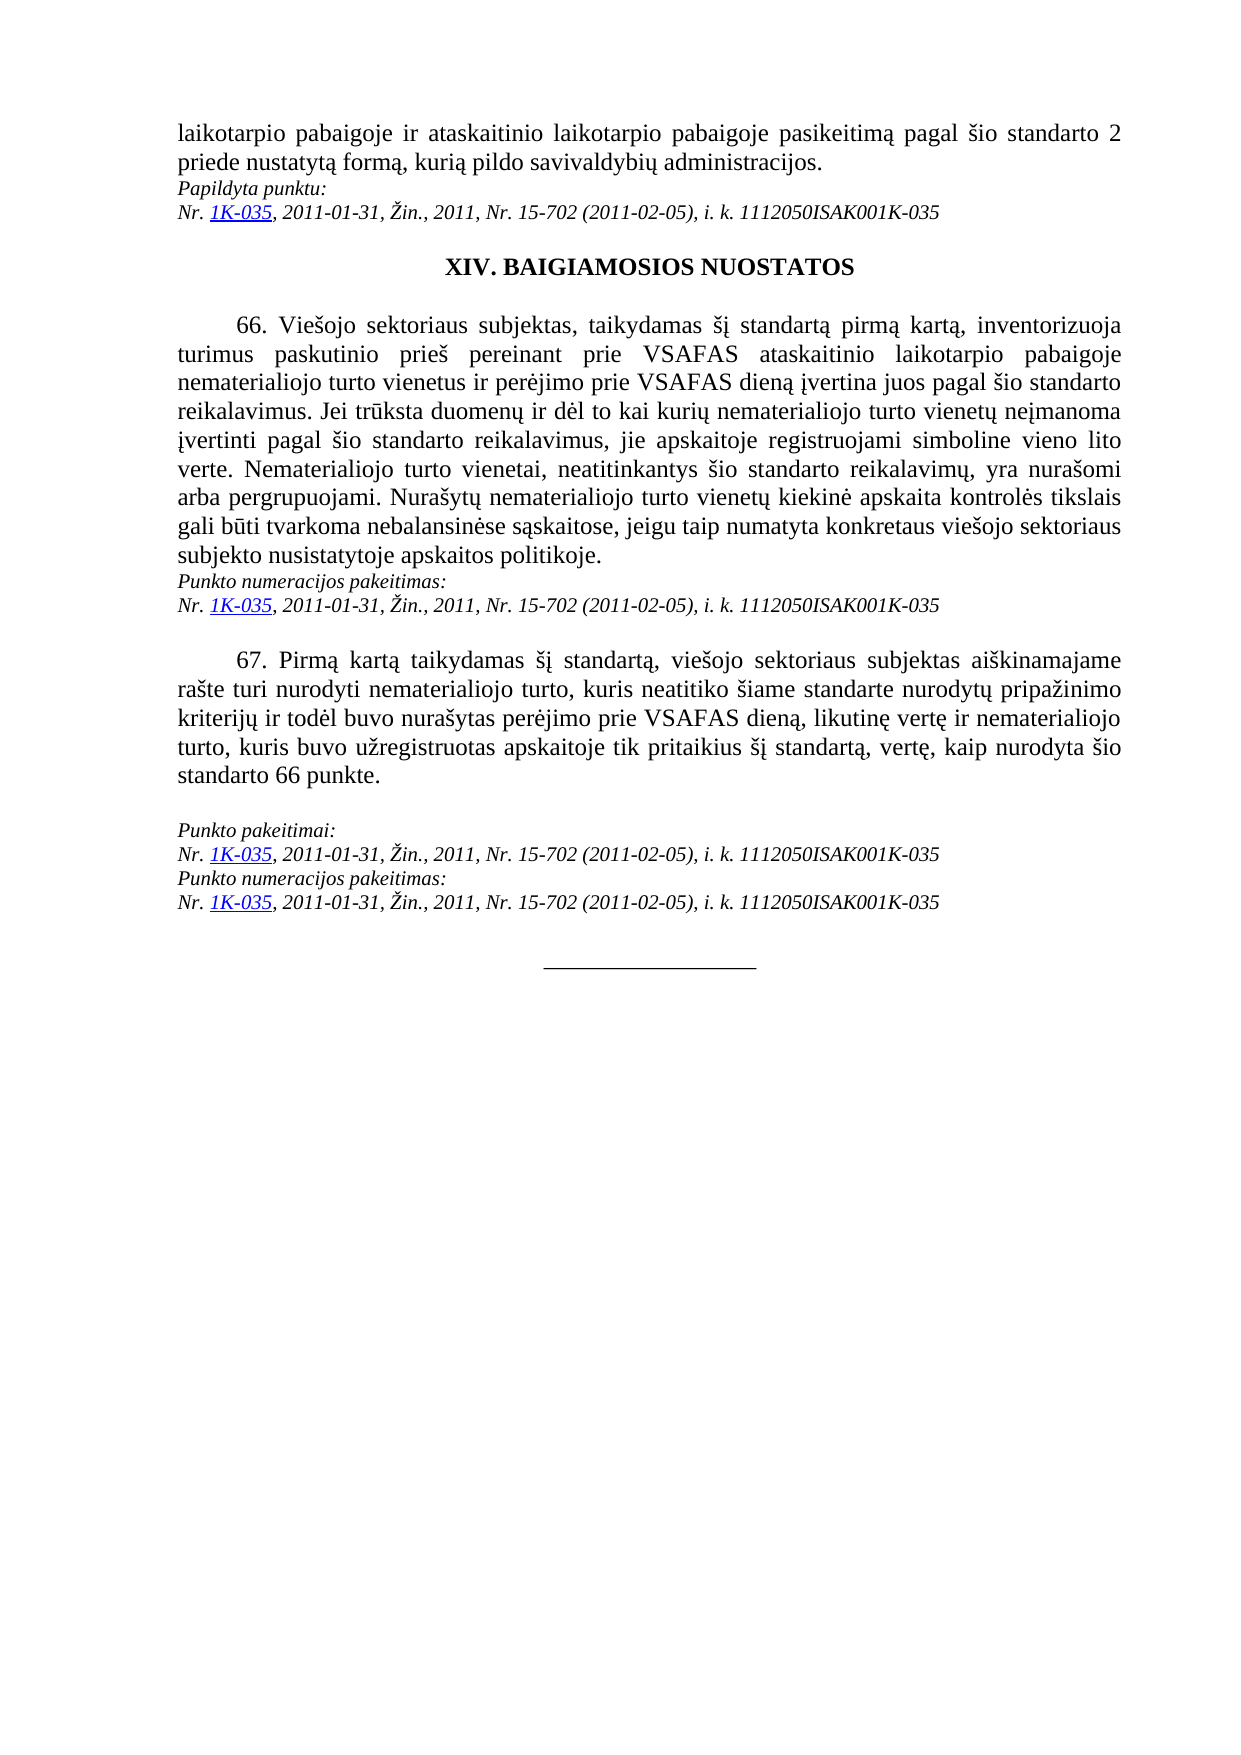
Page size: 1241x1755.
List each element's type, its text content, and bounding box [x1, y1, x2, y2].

text Nr. 1K-035, 2011-01-31, Žin., 2011, Nr. 15-702 (2011-02-05), i. k. 1112050ISAK001K-035 [177, 890, 1122, 914]
text Punkto numeracijos pakeitimas: [177, 569, 1122, 593]
text Nr. 1K-035, 2011-01-31, Žin., 2011, Nr. 15-702 (2011-02-05), i. k. 1112050ISAK001K-035 [177, 842, 1122, 866]
text XIV. BAIGIAMOSIOS NUOSTATOS [177, 252, 1122, 281]
text laikotarpio pabaigoje ir ataskaitinio laikotarpio pabaigoje pasikeitimą pagal šio standarto 2 priede nustatytą formą, kurią pildo savivaldybių administracijos. [177, 118, 1122, 176]
text Papildyta punktu: [177, 176, 1122, 200]
text Nr. 1K-035, 2011-01-31, Žin., 2011, Nr. 15-702 (2011-02-05), i. k. 1112050ISAK001K-035 [177, 200, 1122, 224]
text Punkto pakeitimai: [177, 818, 1122, 842]
text 67. Pirmą kartą taikydamas šį standartą, viešojo sektoriaus subjektas aiškinamajame rašte turi nurodyti nematerialiojo turto, kuris neatitiko šiame standarte nurodytų pripažinimo kriterijų ir todėl buvo nurašytas perėjimo prie VSAFAS dieną, likutinę vertę ir nematerialiojo turto, kuris buvo užregistruotas apskaitoje tik pritaikius šį standartą, vertę, kaip nurodyta šio standarto 66 punkte. [177, 646, 1122, 789]
text Nr. 1K-035, 2011-01-31, Žin., 2011, Nr. 15-702 (2011-02-05), i. k. 1112050ISAK001K-035 [177, 593, 1122, 617]
text Punkto numeracijos pakeitimas: [177, 866, 1122, 890]
text 66. Viešojo sektoriaus subjektas, taikydamas šį standartą pirmą kartą, inventorizuoja turimus paskutinio prieš pereinant prie VSAFAS ataskaitinio laikotarpio pabaigoje nematerialiojo turto vienetus ir perėjimo prie VSAFAS dieną įvertina juos pagal šio standarto reikalavimus. Jei trūksta duomenų ir dėl to kai kurių nematerialiojo turto vienetų neįmanoma įvertinti pagal šio standarto reikalavimus, jie apskaitoje registruojami simboline vieno lito verte. Nematerialiojo turto vienetai, neatitinkantys šio standarto reikalavimų, yra nurašomi arba pergrupuojami. Nurašytų nematerialiojo turto vienetų kiekinė apskaita kontrolės tikslais gali būti tvarkoma nebalansinėse sąskaitose, jeigu taip numatyta konkretaus viešojo sektoriaus subjekto nusistatytoje apskaitos politikoje. [177, 310, 1122, 569]
text _________________ [177, 943, 1122, 972]
